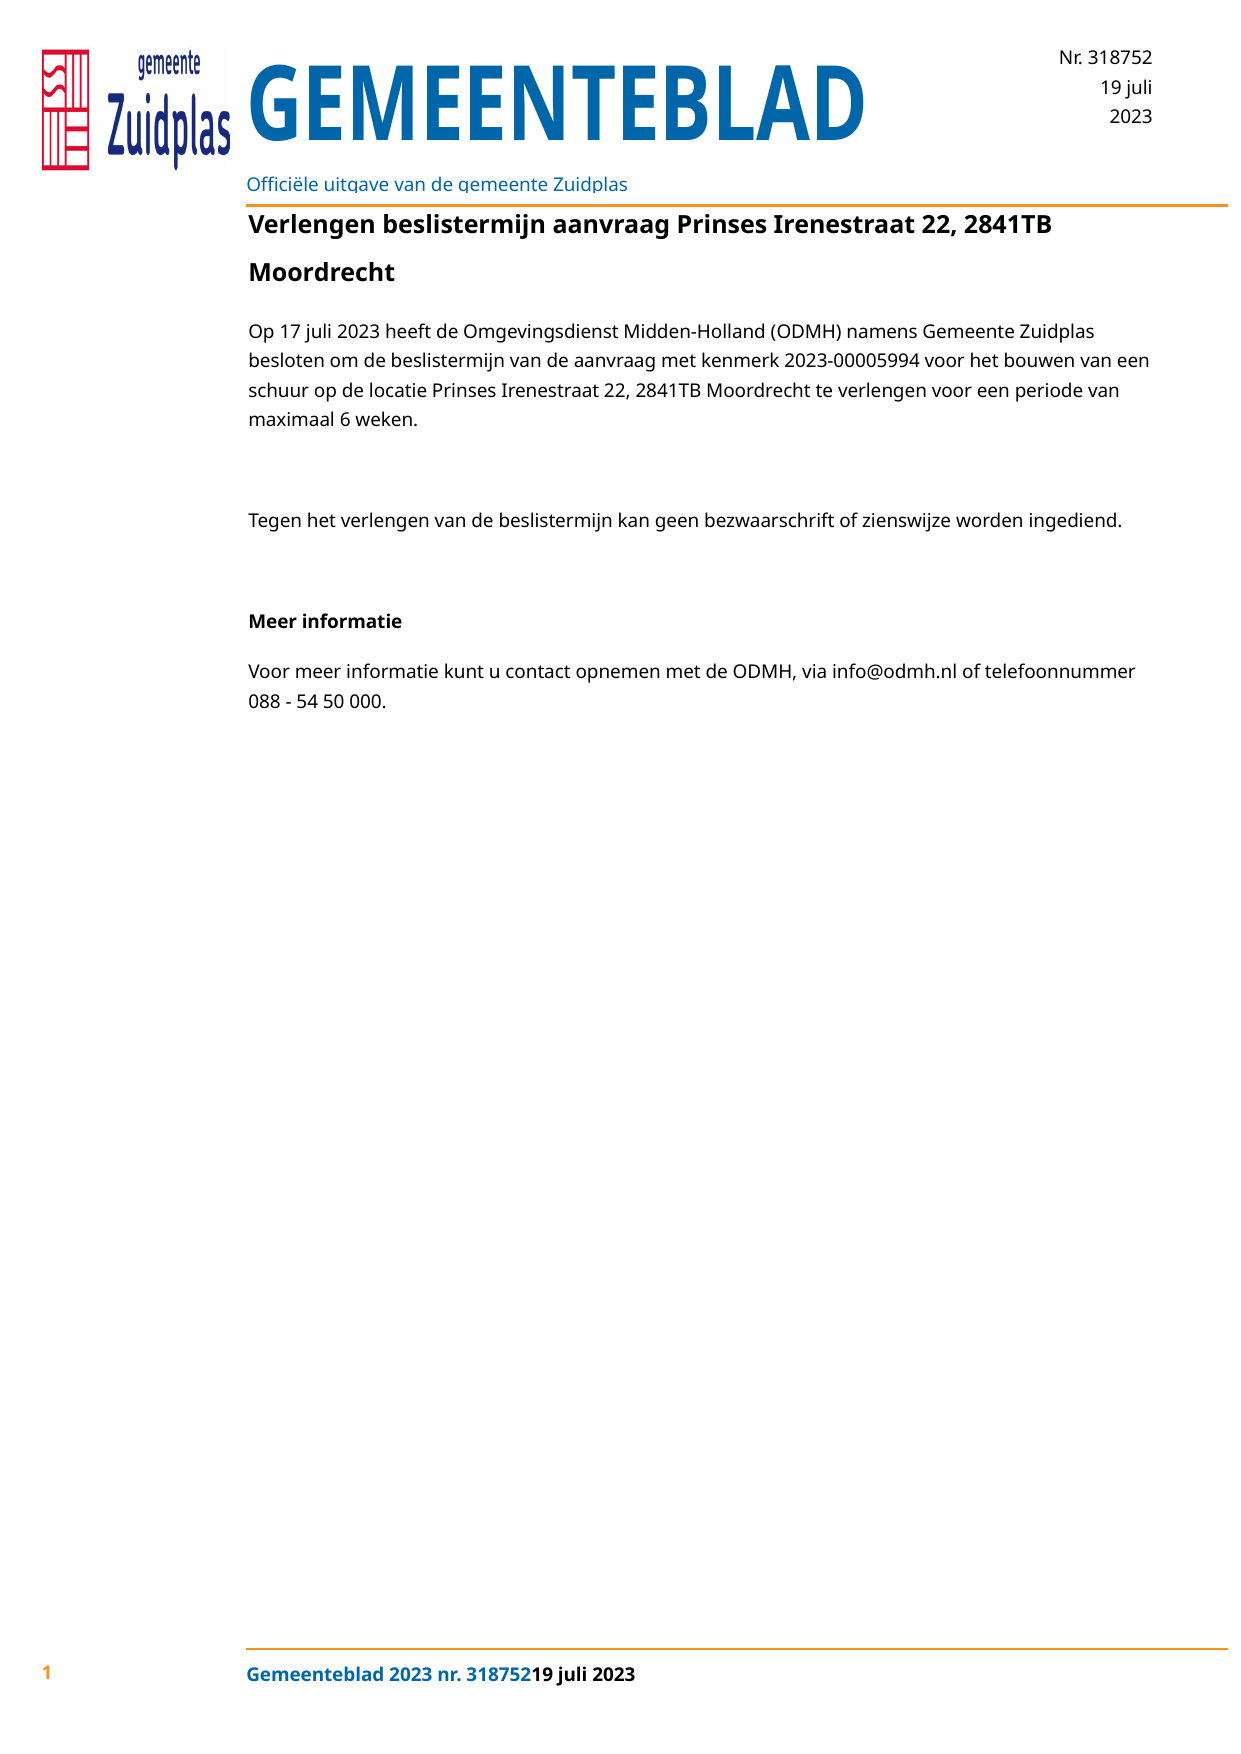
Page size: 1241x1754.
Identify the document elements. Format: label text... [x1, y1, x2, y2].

text Op 17 juli 2023 heeft de Omgevingsdienst Midden-Holland (ODMH) namens Gemeente Zuidplas besloten om de beslistermijn van de aanvraag met kenmerk 2023-00005994 voor het bouwen van een schuur op de locatie Prinses Irenestraat 22, 2841TB Moordrecht te verlengen voor een periode van maximaal 6 weken. [248, 318, 1152, 432]
text Verlengen beslistermijn aanvraag Prinses Irenestraat 22, 2841TB Moordrecht [248, 207, 1152, 288]
text Tegen het verlengen van de beslistermijn kan geen bezwaarschrift of zienswijze worden ingediend. [248, 507, 1152, 533]
text Meer informatie [248, 608, 1152, 634]
text Voor meer informatie kunt u contact opnemen met de ODMH, via info@odmh.nl of telefoonnummer 088 - 54 50 000. [248, 659, 1152, 714]
picture [41, 47, 231, 172]
